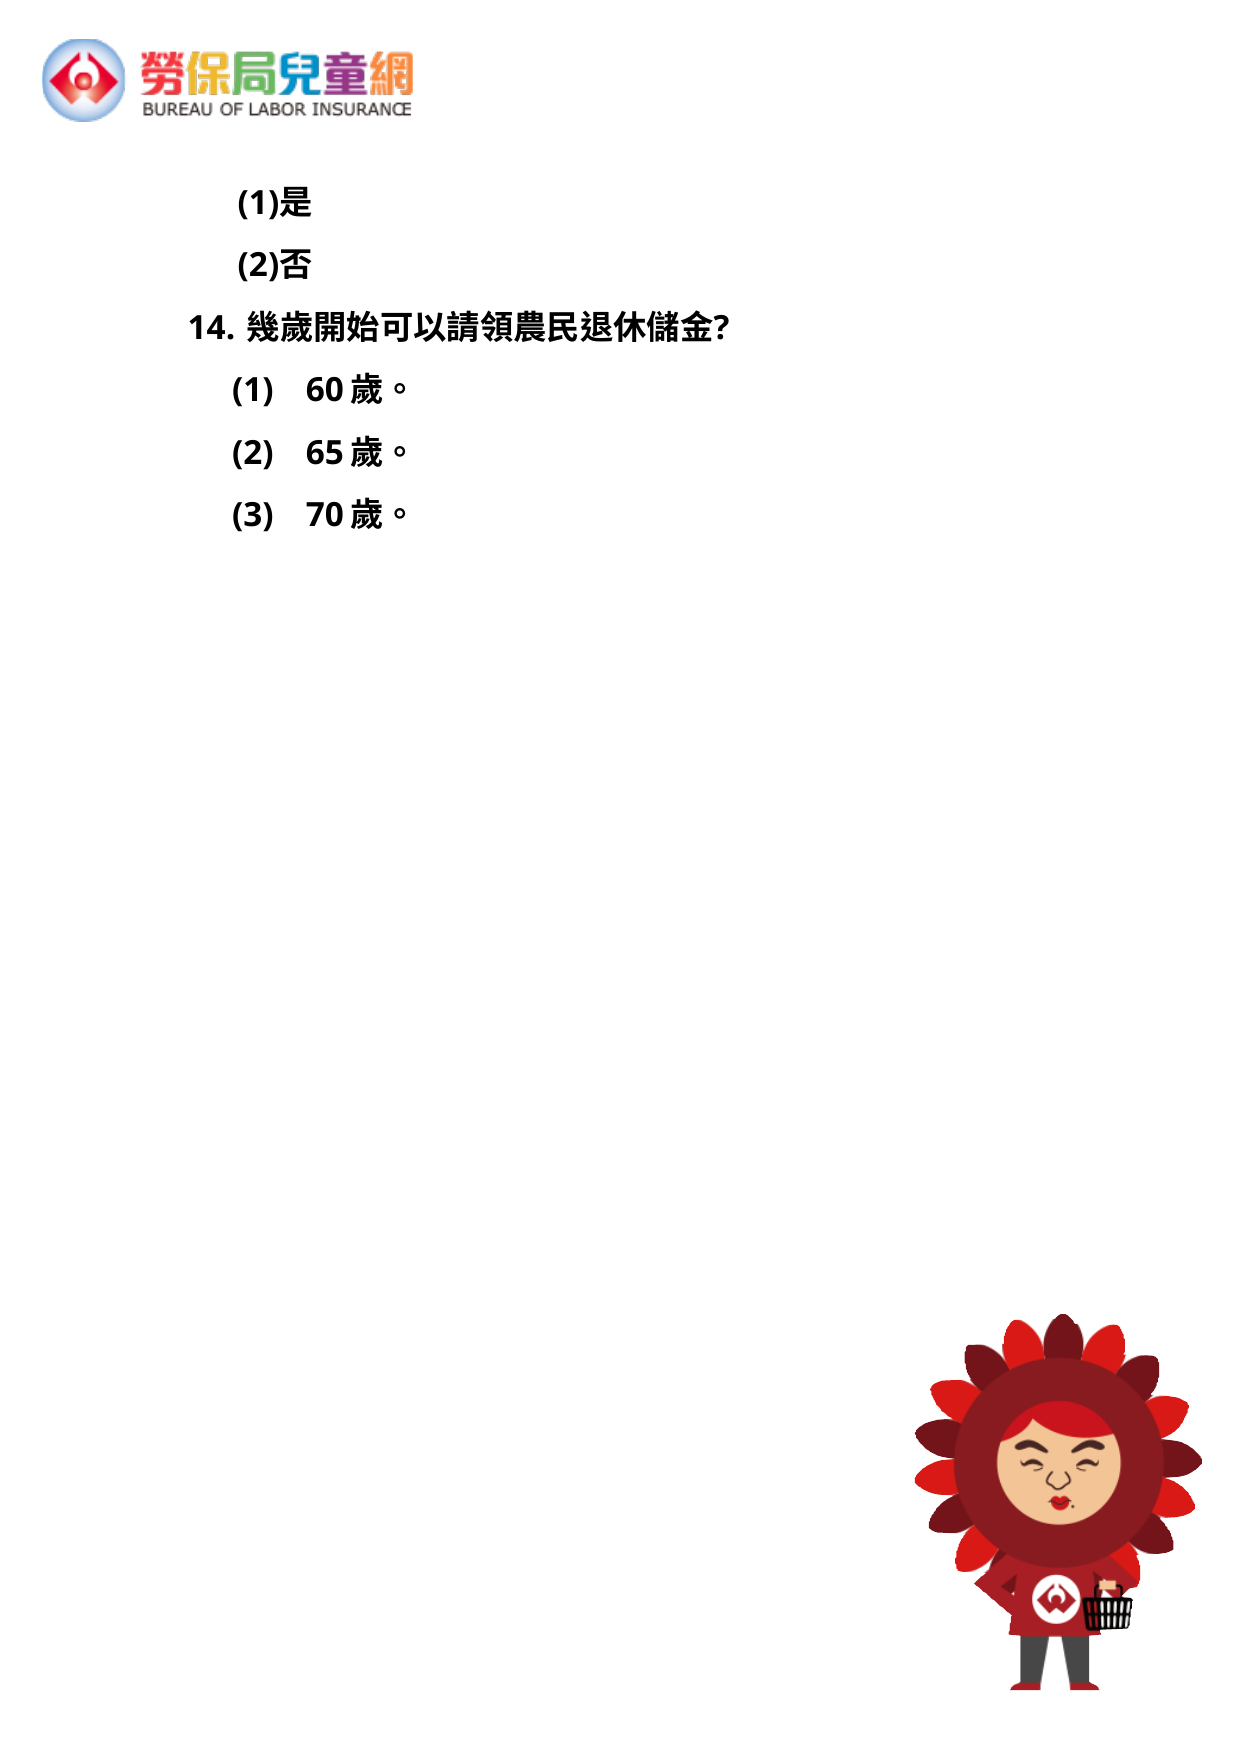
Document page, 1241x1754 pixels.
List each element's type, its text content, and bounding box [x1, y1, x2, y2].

list 70歲。 [232, 471, 1053, 533]
text (2)否 [237, 221, 1053, 283]
list 60歲。 [232, 346, 1053, 408]
text (1)是 [237, 158, 1053, 221]
list 65歲。 [232, 408, 1053, 471]
list 幾歲開始可以請領農民退休儲金? [187, 283, 1053, 346]
